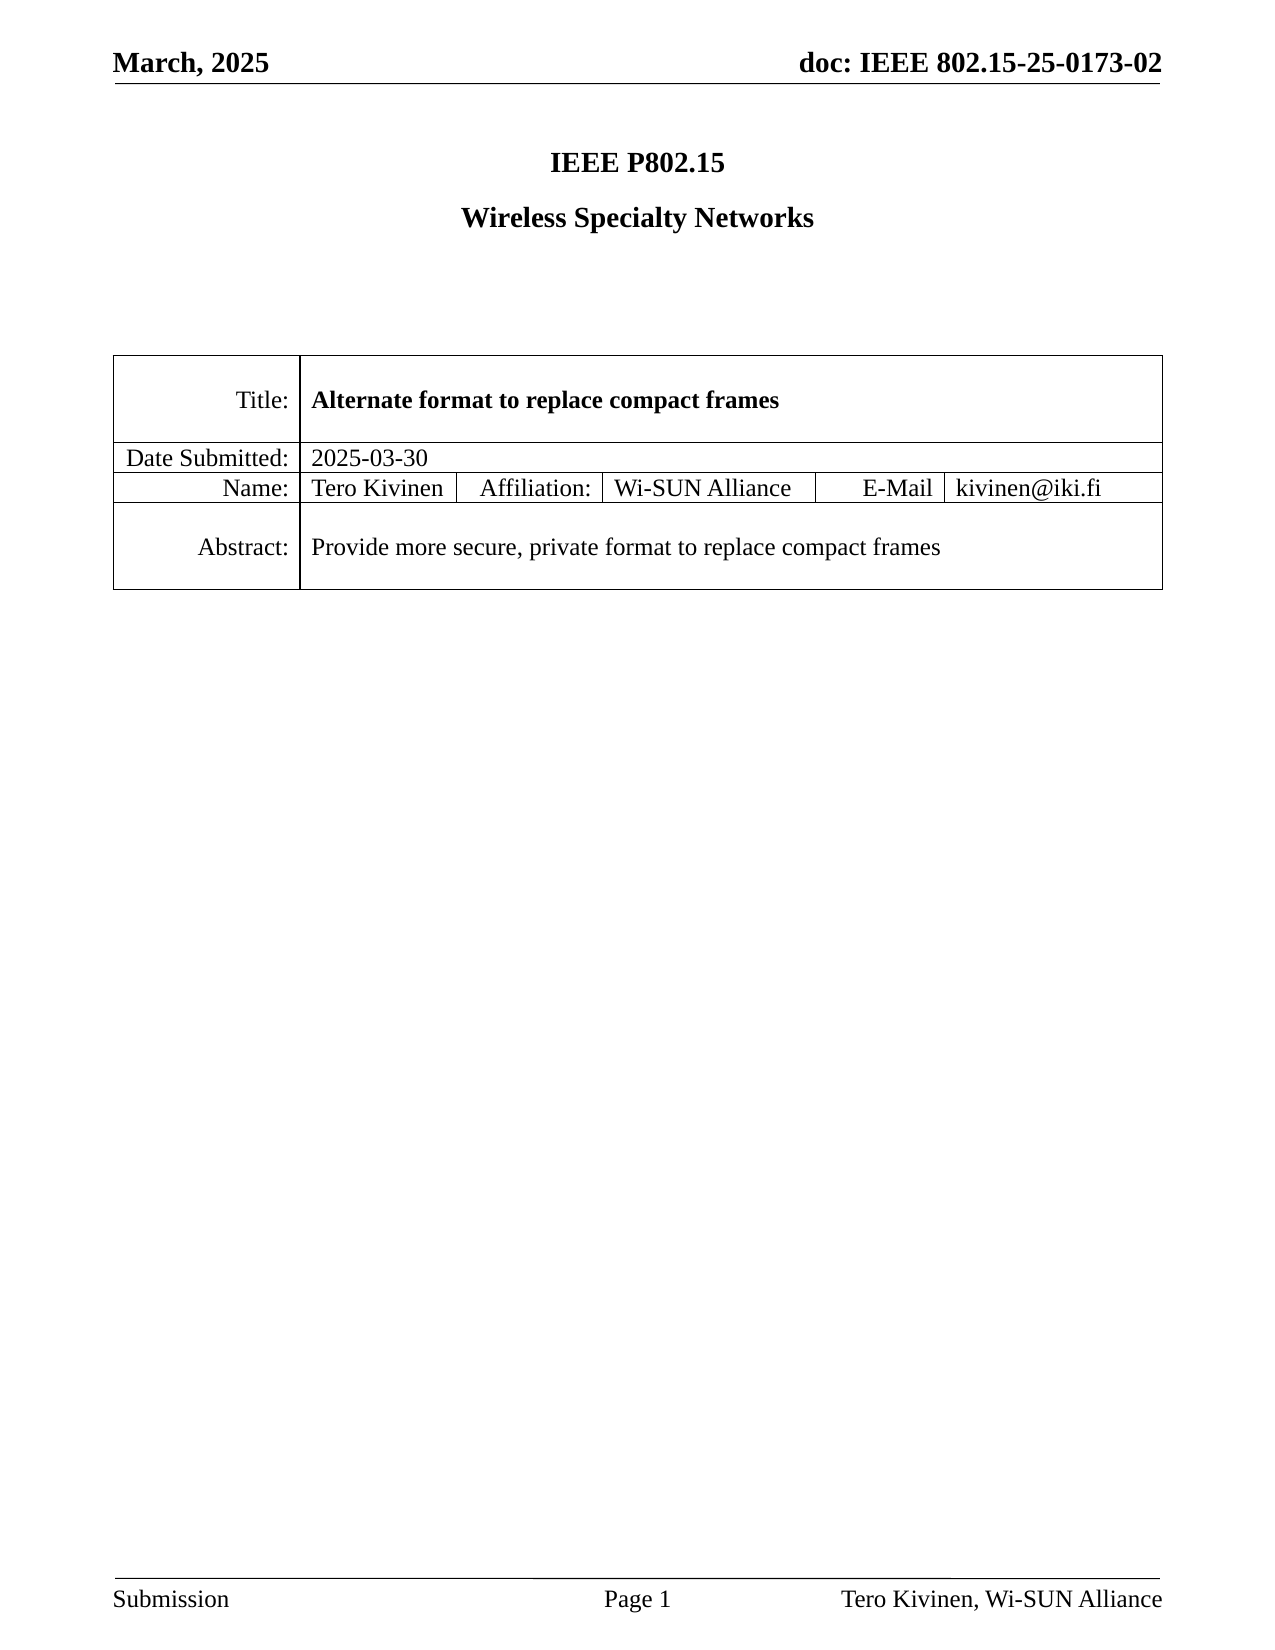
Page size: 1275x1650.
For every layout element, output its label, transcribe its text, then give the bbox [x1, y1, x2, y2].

table_cell Date Submitted: [114, 443, 299, 472]
table_header Title: [114, 356, 299, 442]
table_cell Name: [114, 473, 299, 502]
table_header Alternate format to replace compact frames [301, 356, 1162, 442]
table_cell Affiliation: [457, 473, 602, 502]
table_cell E-Mail [816, 473, 944, 502]
table_cell Wi-SUN Alliance [603, 473, 815, 502]
text IEEE P802.15 [112, 145, 1162, 179]
table_cell 2025-03-30 [301, 443, 1162, 472]
table_cell Tero Kivinen [301, 473, 456, 502]
table_cell Abstract: [114, 503, 299, 589]
text Wireless Specialty Networks [112, 200, 1162, 234]
table_cell Provide more secure, private format to replace compact frames [301, 503, 1162, 589]
table_cell kivinen@iki.fi [945, 473, 1162, 502]
